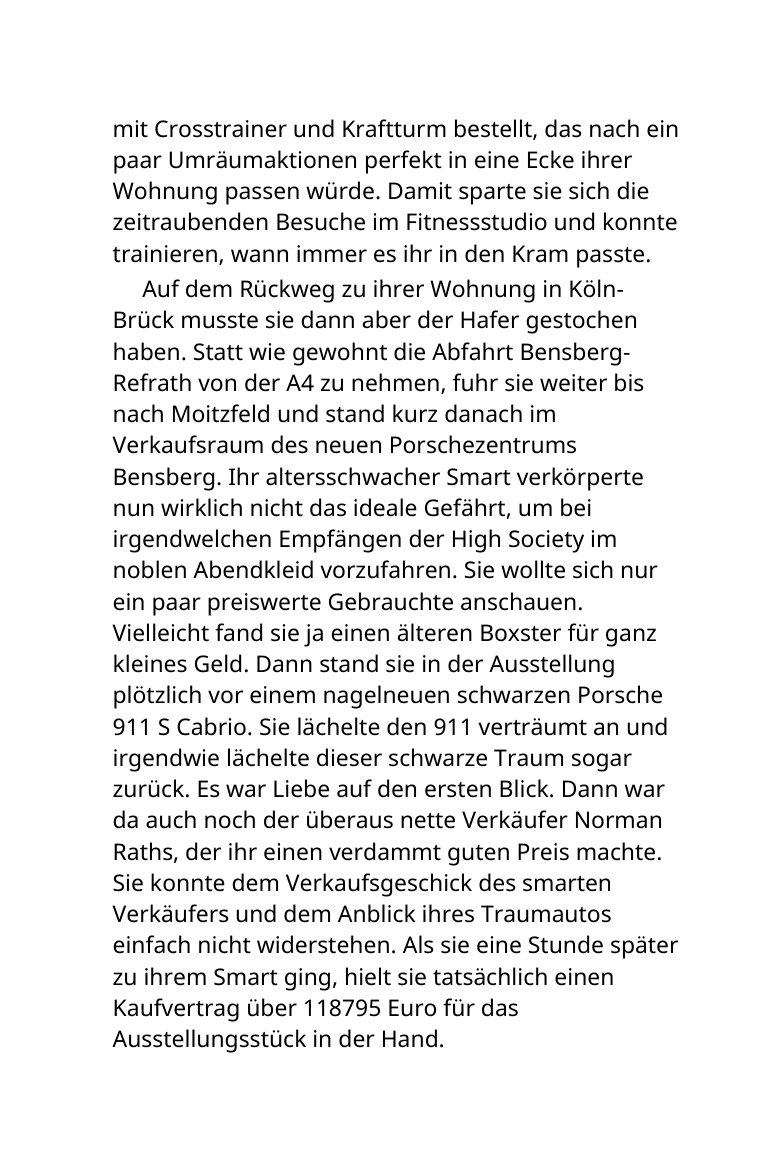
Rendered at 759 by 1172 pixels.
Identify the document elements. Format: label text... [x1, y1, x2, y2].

text mit Crosstrainer und Kraftturm bestellt, das nach ein paar Umräumaktionen perfekt in eine Ecke ihrer Wohnung passen würde. Damit sparte sie sich die zeitraubenden Besuche im Fitnessstudio und konnte trainieren, wann immer es ihr in den Kram passte. [112, 112, 684, 269]
text Auf dem Rückweg zu ihrer Wohnung in Köln-Brück musste sie dann aber der Hafer gestochen haben. Statt wie gewohnt die Abfahrt Bensberg-Refrath von der A4 zu nehmen, fuhr sie weiter bis nach Moitzfeld und stand kurz danach im Verkaufsraum des neuen Porschezentrums Bensberg. Ihr altersschwacher Smart verkörperte nun wirklich nicht das ideale Gefährt, um bei irgendwelchen Empfängen der High Society im noblen Abendkleid vorzufahren. Sie wollte sich nur ein paar preiswerte Gebrauchte anschauen. Vielleicht fand sie ja einen älteren Boxster für ganz kleines Geld. Dann stand sie in der Ausstellung plötzlich vor einem nagelneuen schwarzen Porsche 911 S Cabrio. Sie lächelte den 911 verträumt an und irgendwie lächelte dieser schwarze Traum sogar zurück. Es war Liebe auf den ersten Blick. Dann war da auch noch der überaus nette Verkäufer Norman Raths, der ihr einen verdammt guten Preis machte. Sie konnte dem Verkaufsgeschick des smarten Verkäufers und dem Anblick ihres Traumautos einfach nicht widerstehen. Als sie eine Stunde später zu ihrem Smart ging, hielt sie tatsächlich einen Kaufvertrag über 118795 Euro für das Ausstellungsstück in der Hand. [112, 273, 684, 1054]
